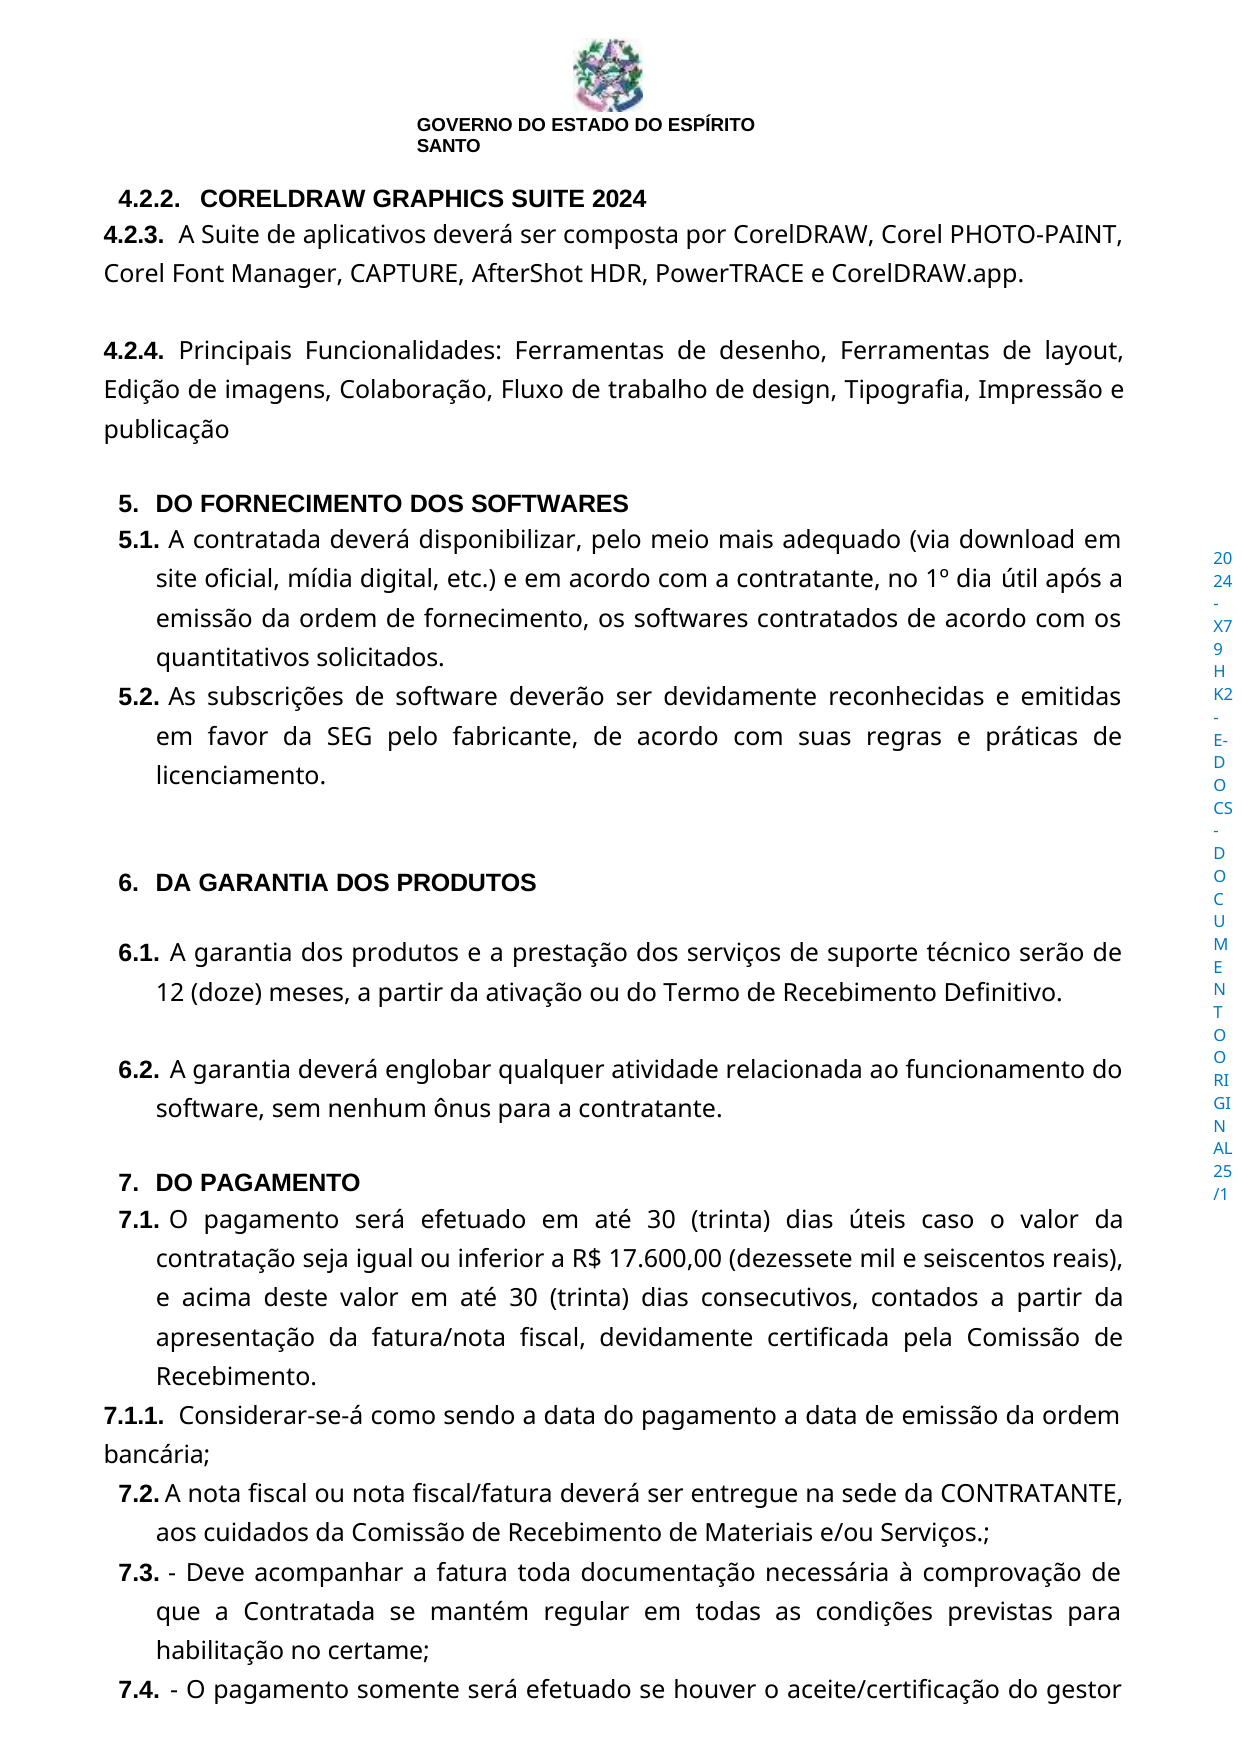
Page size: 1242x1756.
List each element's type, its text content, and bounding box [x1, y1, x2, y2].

list A nota fiscal ou nota fiscal/fatura deverá ser entregue na sede da CONTRATANTE, aos cuidados da Comissão de Recebimento de Materiais e/ou Serviços.; [118, 1476, 1124, 1549]
list 2024-X79HK2 - E-DOCS - DOCUMENTO ORIGINAL 25/11/2024 17:26 PÁGINA 4 / 7 [1213, 547, 1234, 1209]
list DA GARANTIA DOS PRODUTOS [118, 868, 1138, 897]
list DO FORNECIMENTO DOS SOFTWARES [118, 489, 1138, 518]
list A Suite de aplicativos deverá ser composta por CorelDRAW, Corel PHOTO-PAINT, Corel Font Manager, CAPTURE, AfterShot HDR, PowerTRACE e CorelDRAW.app. [103, 217, 1124, 290]
list Principais Funcionalidades: Ferramentas de desenho, Ferramentas de layout, Edição de imagens, Colaboração, Fluxo de trabalho de design, Tipografia, Impressão e publicação [103, 333, 1125, 445]
list As subscrições de software deverão ser devidamente reconhecidas e emitidas em favor da SEG pelo fabricante, de acordo com suas regras e práticas de licenciamento. [118, 679, 1123, 791]
list - O pagamento somente será efetuado se houver o aceite/certificação do gestor [118, 1672, 1124, 1706]
list A garantia deverá englobar qualquer atividade relacionada ao funcionamento do software, sem nenhum ônus para a contratante. [118, 1052, 1123, 1125]
list O pagamento será efetuado em até 30 (trinta) dias úteis caso o valor da contratação seja igual ou inferior a R$ 17.600,00 (dezessete mil e seiscentos reais), e acima deste valor em até 30 (trinta) dias consecutivos, contados a partir da apresentação da fatura/nota fiscal, devidamente certificada pela Comissão de Recebimento. [118, 1202, 1125, 1392]
list Considerar-se-á como sendo a data do pagamento a data de emissão da ordem bancária; [103, 1398, 1122, 1471]
list CORELDRAW GRAPHICS SUITE 2024 [118, 183, 1138, 212]
list A garantia dos produtos e a prestação dos serviços de suporte técnico serão de 12 (doze) meses, a partir da ativação ou do Termo de Recebimento Definitivo. [118, 935, 1123, 1008]
list DO PAGAMENTO [118, 1168, 1138, 1197]
list - Deve acompanhar a fatura toda documentação necessária à comprovação de que a Contratada se mantém regular em todas as condições previstas para habilitação no certame; [118, 1554, 1122, 1667]
list A contratada deverá disponibilizar, pelo meio mais adequado (via download em site oficial, mídia digital, etc.) e em acordo com a contratante, no 1º dia útil após a emissão da ordem de fornecimento, os softwares contratados de acordo com os quantitativos solicitados. [118, 522, 1123, 673]
